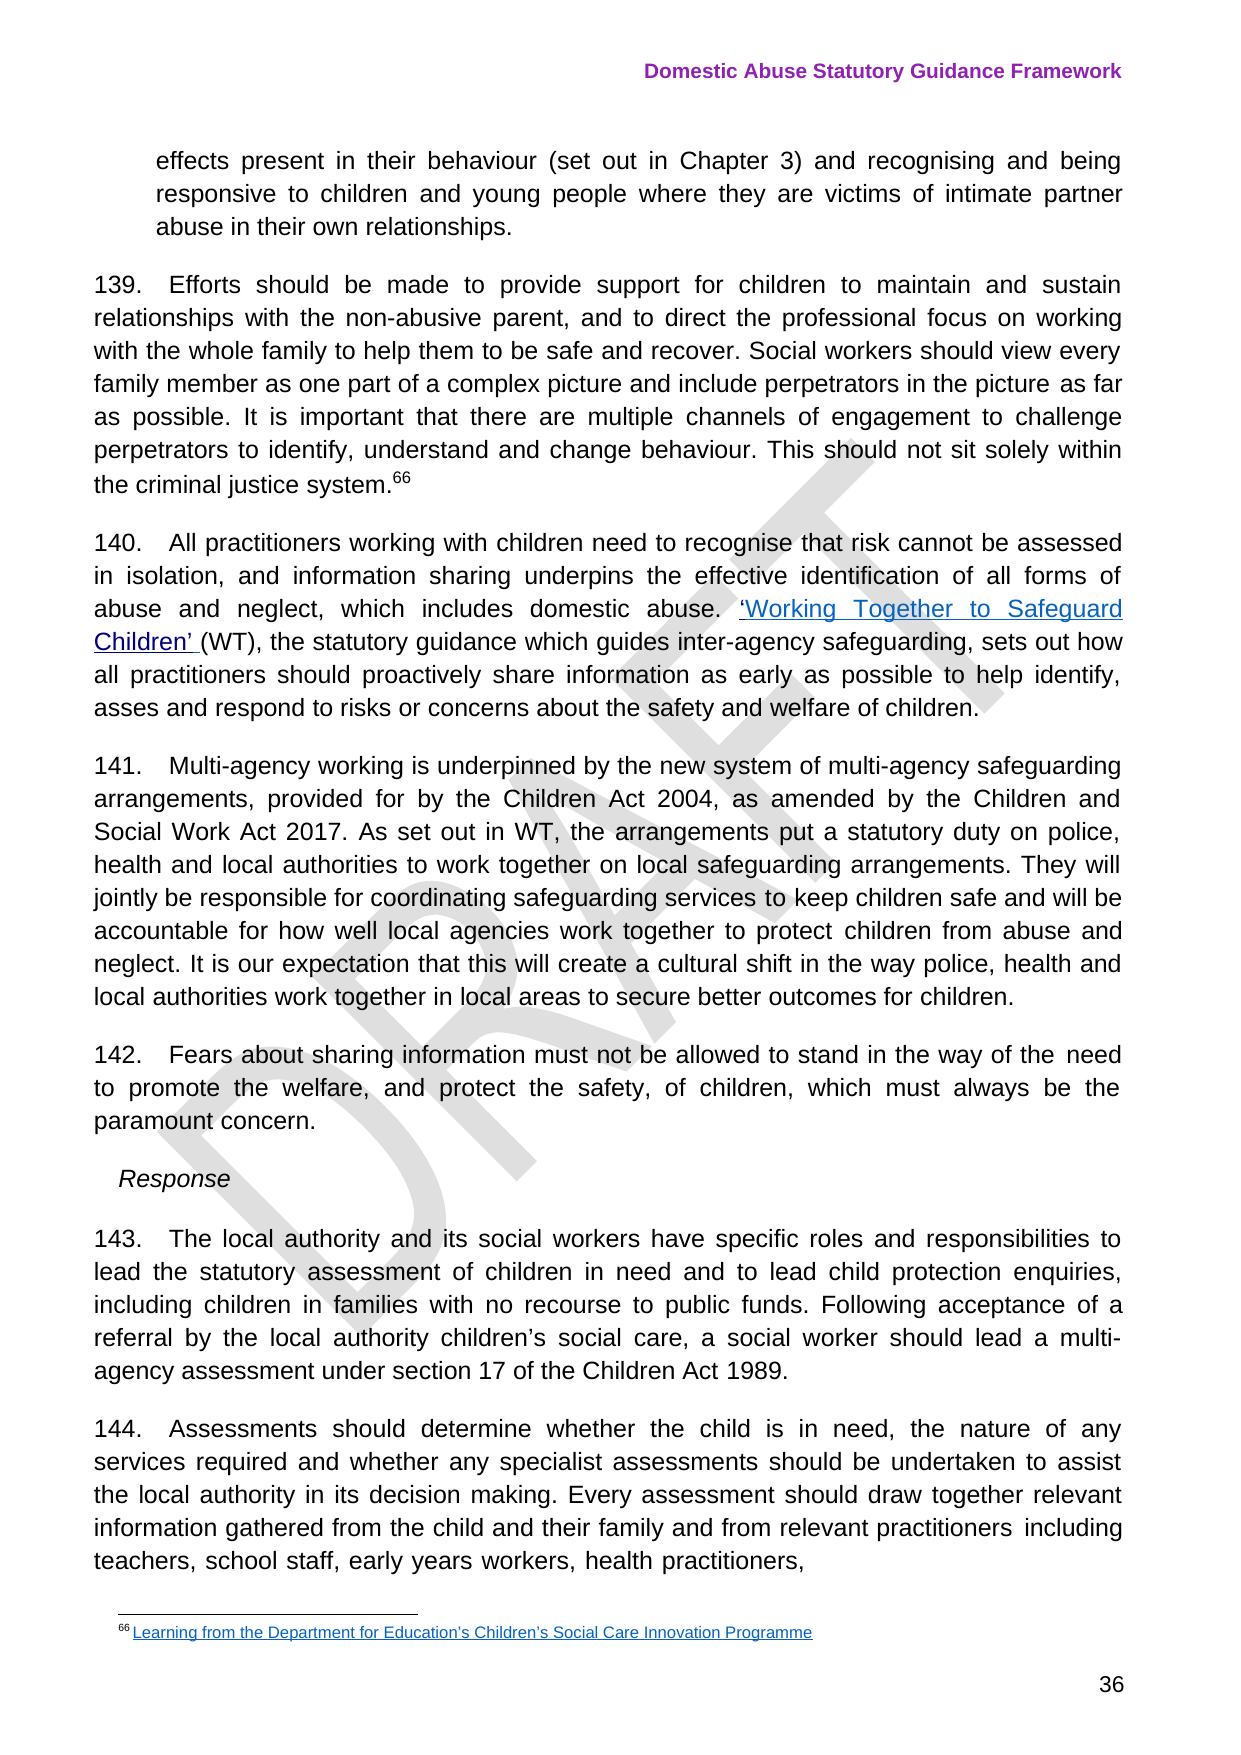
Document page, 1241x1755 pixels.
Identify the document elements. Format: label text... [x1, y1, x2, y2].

list Efforts should be made to provide support for children to maintain and sustain relationships with the non-abusive parent, and to direct the professional focus on working with the whole family to help them to be safe and recover. Social workers should view every family member as one part of a complex picture and include perpetrators in the picture as far as possible. It is important that there are multiple channels of engagement to challenge perpetrators to identify, understand and change behaviour. This should not sit solely within the criminal justice system.66 [94, 270, 1123, 499]
text Response [118, 1164, 216, 1193]
text 66 Learning from the Department for Education’s Children’s Social Care Innovation Programme [118, 1621, 1147, 1642]
list The local authority and its social workers have specific roles and responsibilities to lead the statutory assessment of children in need and to lead child protection enquiries, including children in families with no recourse to public funds. Following acceptance of a referral by the local authority children’s social care, a social worker should lead a multi- agency assessment under section 17 of the Children Act 1989. [94, 1224, 1123, 1384]
list All practitioners working with children need to recognise that risk cannot be assessed in isolation, and information sharing underpins the effective identification of all forms of abuse and neglect, which includes domestic abuse. ‘Working Together to Safeguard Children’ (WT), the statutory guidance which guides inter-agency safeguarding, sets out how all practitioners should proactively share information as early as possible to help identify, asses and respond to risks or concerns about the safety and welfare of children. [94, 528, 1123, 722]
list Assessments should determine whether the child is in need, the nature of any services required and whether any specialist assessments should be undertaken to assist the local authority in its decision making. Every assessment should draw together relevant information gathered from the child and their family and from relevant practitioners including teachers, school staff, early years workers, health practitioners, [94, 1414, 1123, 1574]
list Fears about sharing information must not be allowed to stand in the way of the need to promote the welfare, and protect the safety, of children, which must always be the paramount concern. [448, 1040, 1122, 1135]
list Fears about sharing information must not be allowed to stand in the way of the need to promote the welfare, and protect the safety, of children, which must always be the paramount concern. [94, 1040, 469, 1135]
text Response [231, 1164, 409, 1193]
list Fears about sharing information must not be allowed to stand in the way of the need to promote the welfare, and protect the safety, of children, which must always be the paramount concern. [203, 1080, 370, 1135]
text Response [430, 1164, 1147, 1193]
list Multi-agency working is underpinned by the new system of multi-agency safeguarding arrangements, provided for by the Children Act 2004, as amended by the Children and Social Work Act 2017. As set out in WT, the arrangements put a statutory duty on police, health and local authorities to work together on local safeguarding arrangements. They will jointly be responsible for coordinating safeguarding services to keep children safe and will be accountable for how well local agencies work together to protect children from abuse and neglect. It is our expectation that this will create a cultural shift in the way police, health and local authorities work together in local areas to secure better outcomes for children. [94, 751, 1123, 1011]
text effects present in their behaviour (set out in Chapter 3) and recognising and being responsive to children and young people where they are victims of intimate partner abuse in their own relationships. [156, 146, 1123, 241]
